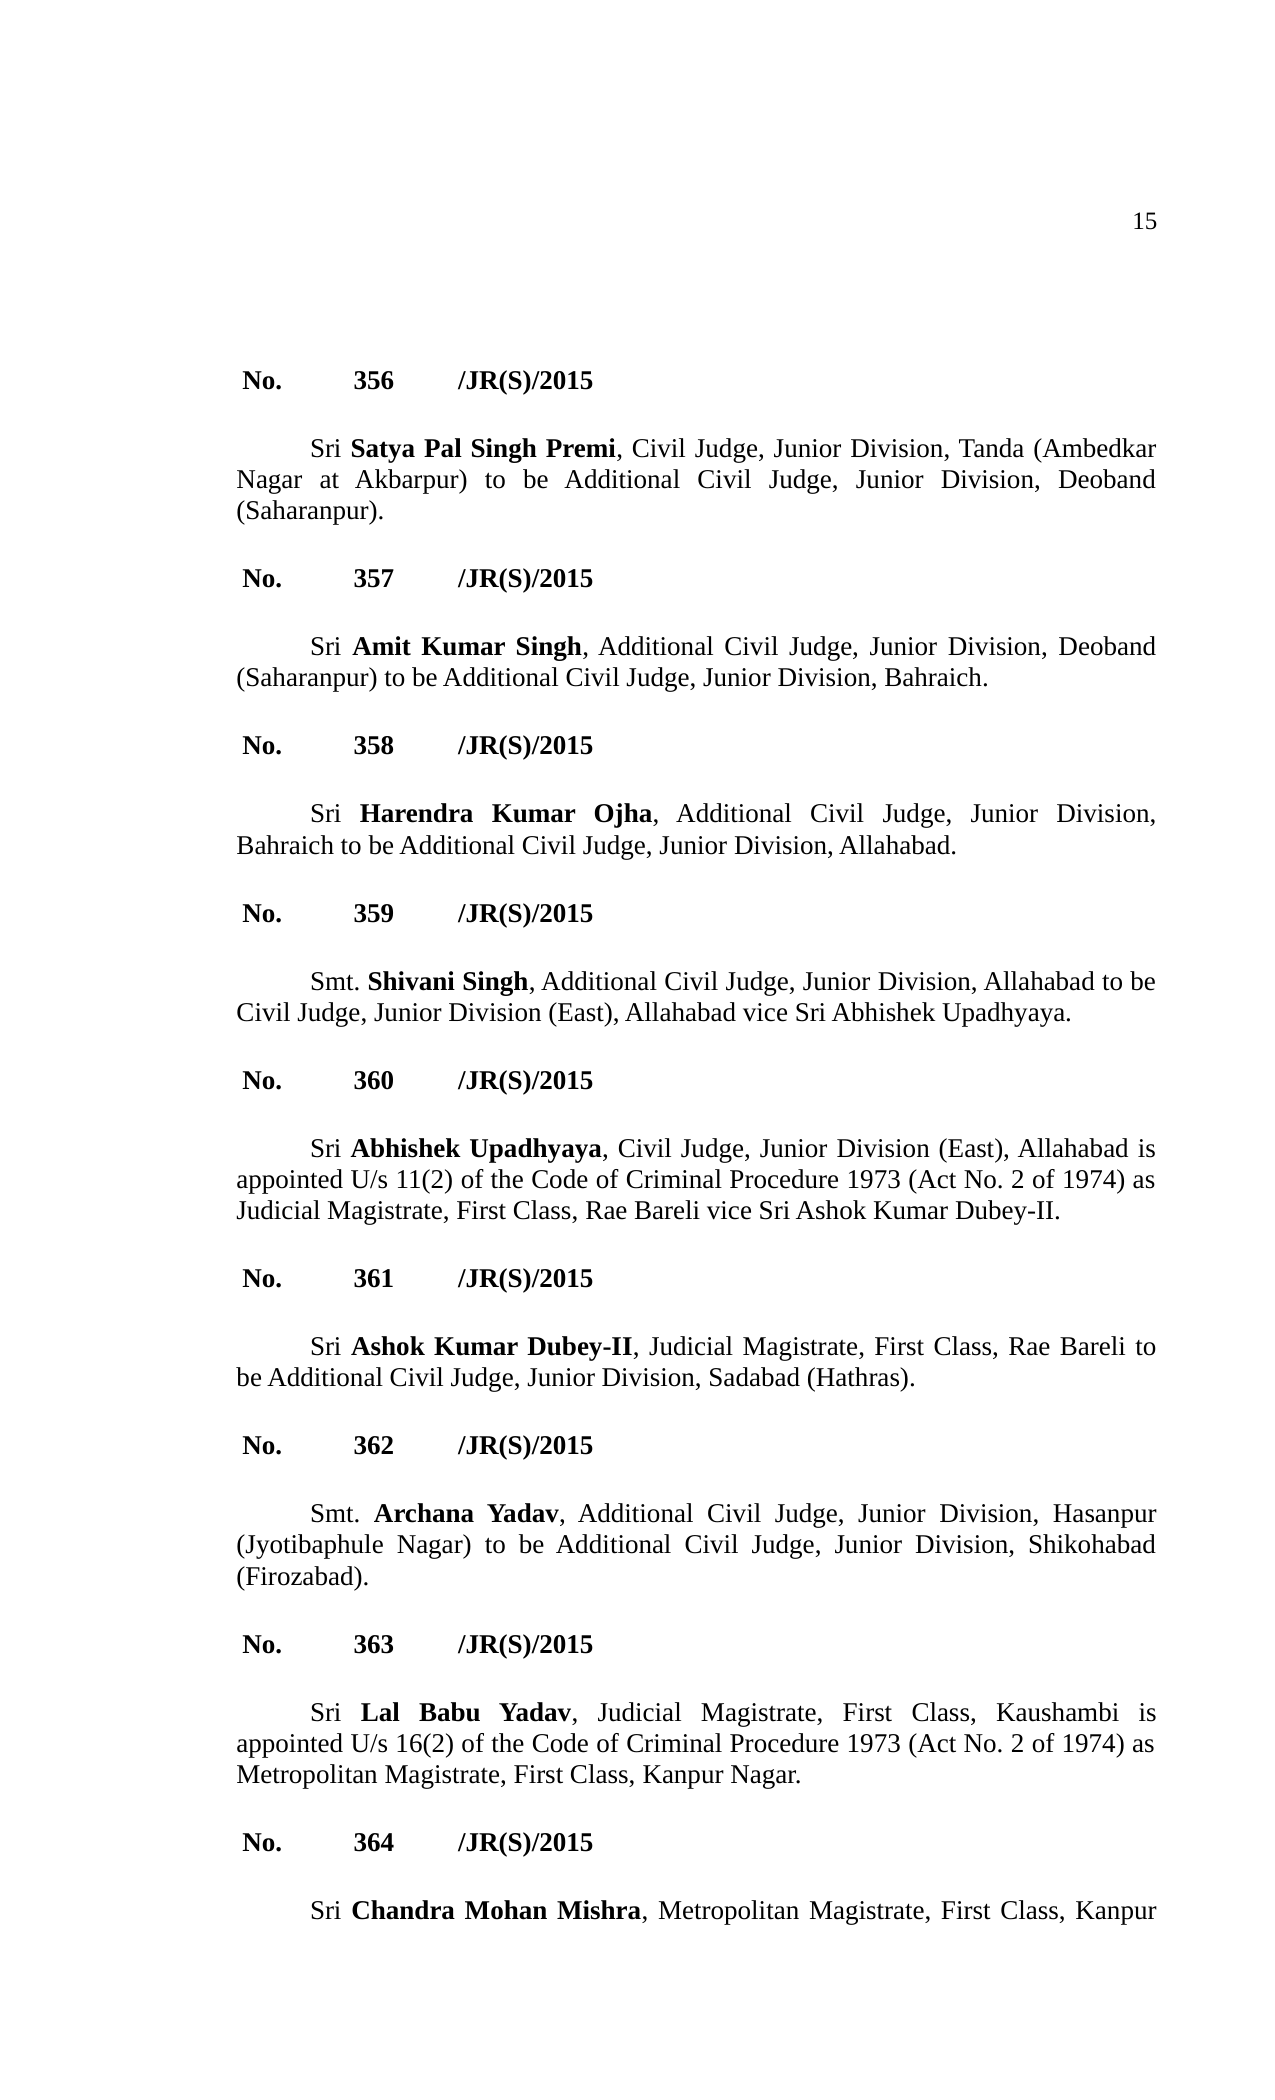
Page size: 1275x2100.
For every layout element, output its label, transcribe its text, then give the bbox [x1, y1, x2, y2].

table_header [310, 1058, 452, 1101]
table_header /JR(S)/2015 [452, 1820, 640, 1863]
table_header No. [236, 891, 310, 934]
text Smt. Archana Yadav, Additional Civil Judge, Junior Division, Hasanpur (Jyotibaphule Nagar) to be Additional Civil Judge, Junior Division, Shikohabad (Firozabad). [236, 1497, 1157, 1591]
table_header /JR(S)/2015 [452, 891, 640, 934]
table_header No. [236, 358, 310, 401]
table_header No. [236, 557, 310, 599]
text Sri Ashok Kumar Dubey-II, Judicial Magistrate, First Class, Rae Bareli to be Additional Civil Judge, Junior Division, Sadabad (Hathras). [236, 1330, 1157, 1393]
text Sri Harendra Kumar Ojha, Additional Civil Judge, Junior Division, Bahraich to be Additional Civil Judge, Junior Division, Allahabad. [236, 798, 1157, 860]
table_header No. [236, 724, 310, 766]
table_header /JR(S)/2015 [452, 1424, 640, 1466]
table_header /JR(S)/2015 [452, 1257, 640, 1299]
text Smt. Shivani Singh, Additional Civil Judge, Junior Division, Allahabad to be Civil Judge, Junior Division (East), Allahabad vice Sri Abhishek Upadhyaya. [236, 965, 1157, 1027]
table_header /JR(S)/2015 [452, 724, 640, 766]
text Sri Abhishek Upadhyaya, Civil Judge, Junior Division (East), Allahabad is appointed U/s 11(2) of the Code of Criminal Procedure 1973 (Act No. 2 of 1974) as Judicial Magistrate, First Class, Rae Bareli vice Sri Ashok Kumar Dubey-II. [236, 1132, 1157, 1225]
table_header /JR(S)/2015 [452, 557, 640, 599]
text Sri Chandra Mohan Mishra, Metropolitan Magistrate, First Class, Kanpur [236, 1894, 1157, 1925]
table_header No. [236, 1257, 310, 1299]
table_header [310, 1424, 452, 1466]
table_header [310, 724, 452, 766]
table_header [310, 557, 452, 599]
text Sri Amit Kumar Singh, Additional Civil Judge, Junior Division, Deoband (Saharanpur) to be Additional Civil Judge, Junior Division, Bahraich. [236, 630, 1157, 693]
table_header No. [236, 1424, 310, 1466]
table_header /JR(S)/2015 [452, 1622, 640, 1665]
table_header No. [236, 1058, 310, 1101]
table_header [310, 1820, 452, 1863]
table_header No. [236, 1820, 310, 1863]
table_header /JR(S)/2015 [452, 1058, 640, 1101]
table_header [310, 1622, 452, 1665]
table_header [310, 1257, 452, 1299]
table_header /JR(S)/2015 [452, 358, 640, 401]
table_header [310, 891, 452, 934]
table_header No. [236, 1622, 310, 1665]
text Sri Lal Babu Yadav, Judicial Magistrate, First Class, Kaushambi is appointed U/s 16(2) of the Code of Criminal Procedure 1973 (Act No. 2 of 1974) as Metropolitan Magistrate, First Class, Kanpur Nagar. [236, 1696, 1157, 1789]
text Sri Satya Pal Singh Premi, Civil Judge, Junior Division, Tanda (Ambedkar Nagar at Akbarpur) to be Additional Civil Judge, Junior Division, Deoband (Saharanpur). [236, 432, 1157, 526]
table_header [310, 358, 452, 401]
